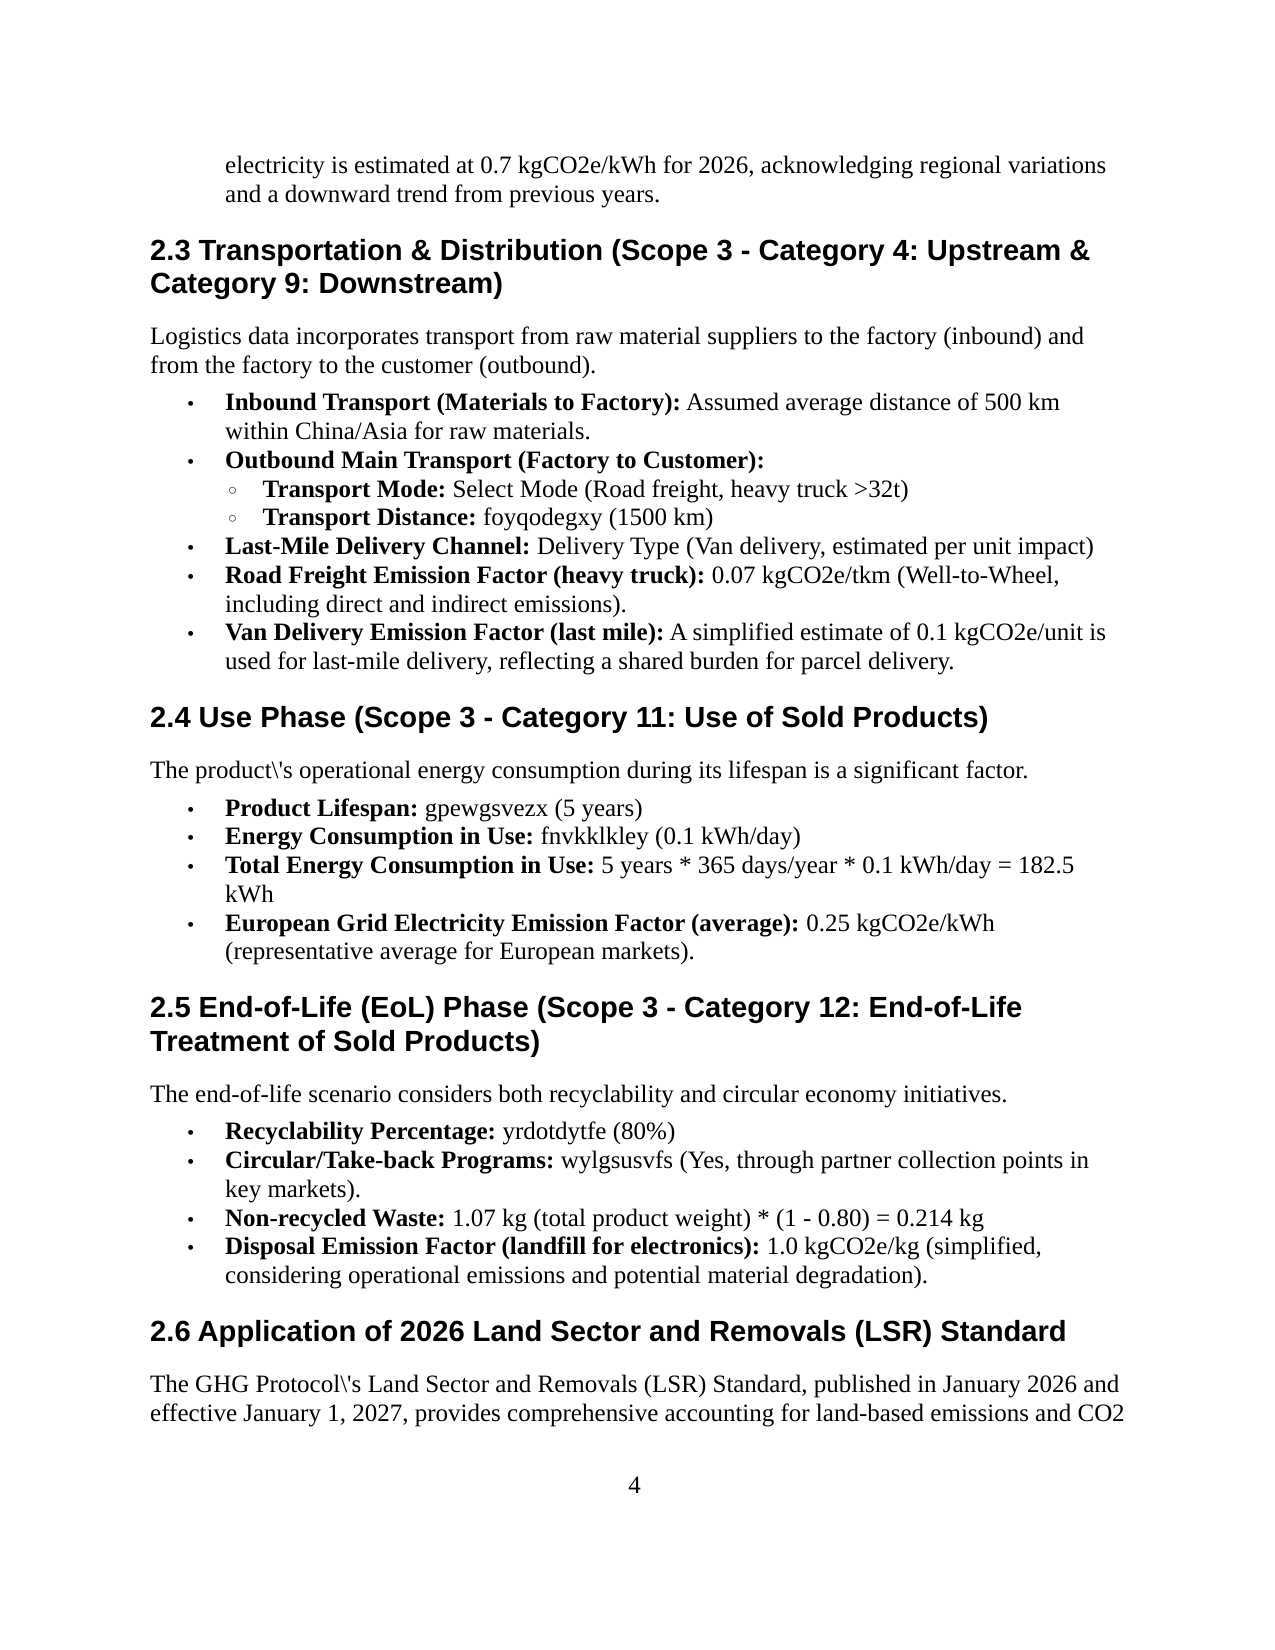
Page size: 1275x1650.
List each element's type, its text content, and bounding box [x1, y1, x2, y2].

list Recyclability Percentage: yrdotdytfe (80%) [187, 1116, 1125, 1145]
list Transport Mode: Select Mode (Road freight, heavy truck >32t) [225, 474, 1125, 502]
subtitle 2.3 Transportation & Distribution (Scope 3 - Category 4: Upstream & Category 9: Downstream) [150, 232, 1125, 299]
list electricity is estimated at 0.7 kgCO2e/kWh for 2026, acknowledging regional variations and a downward trend from previous years. [187, 150, 1125, 207]
text Logistics data incorporates transport from raw material suppliers to the factory (inbound) and from the factory to the customer (outbound). [150, 321, 1125, 378]
subtitle 2.4 Use Phase (Scope 3 - Category 11: Use of Sold Products) [150, 700, 1125, 733]
list Non-recycled Waste: 1.07 kg (total product weight) * (1 - 0.80) = 0.214 kg [187, 1203, 1125, 1231]
list Outbound Main Transport (Factory to Customer): [187, 445, 1125, 474]
list Last-Mile Delivery Channel: Delivery Type (Van delivery, estimated per unit impact) [187, 531, 1125, 560]
text The end-of-life scenario considers both recyclability and circular economy initiatives. [150, 1079, 1125, 1107]
subtitle 2.5 End-of-Life (EoL) Phase (Scope 3 - Category 12: End-of-Life Treatment of Sold Products) [150, 990, 1125, 1057]
list European Grid Electricity Emission Factor (average): 0.25 kgCO2e/kWh (representative average for European markets). [187, 908, 1125, 965]
list Product Lifespan: gpewgsvezx (5 years) [187, 793, 1125, 821]
list Transport Distance: foyqodegxy (1500 km) [225, 502, 1125, 531]
list Road Freight Emission Factor (heavy truck): 0.07 kgCO2e/tkm (Well-to-Wheel, including direct and indirect emissions). [187, 560, 1125, 617]
list Circular/Take-back Programs: wylgsusvfs (Yes, through partner collection points in key markets). [187, 1145, 1125, 1203]
list Energy Consumption in Use: fnvkklkley (0.1 kWh/day) [187, 821, 1125, 850]
list Inbound Transport (Materials to Factory): Assumed average distance of 500 km within China/Asia for raw materials. [187, 387, 1125, 445]
list Disposal Emission Factor (landfill for electronics): 1.0 kgCO2e/kg (simplified, considering operational emissions and potential material degradation). [187, 1231, 1125, 1289]
text The product\'s operational energy consumption during its lifespan is a significant factor. [150, 755, 1125, 784]
text The GHG Protocol\'s Land Sector and Removals (LSR) Standard, published in January 2026 and effective January 1, 2027, provides comprehensive accounting for land-based emissions and CO2 [150, 1369, 1125, 1426]
subtitle 2.6 Application of 2026 Land Sector and Removals (LSR) Standard [150, 1314, 1125, 1347]
list Total Energy Consumption in Use: 5 years * 365 days/year * 0.1 kWh/day = 182.5 kWh [187, 850, 1125, 908]
list Van Delivery Emission Factor (last mile): A simplified estimate of 0.1 kgCO2e/unit is used for last-mile delivery, reflecting a shared burden for parcel delivery. [187, 617, 1125, 675]
